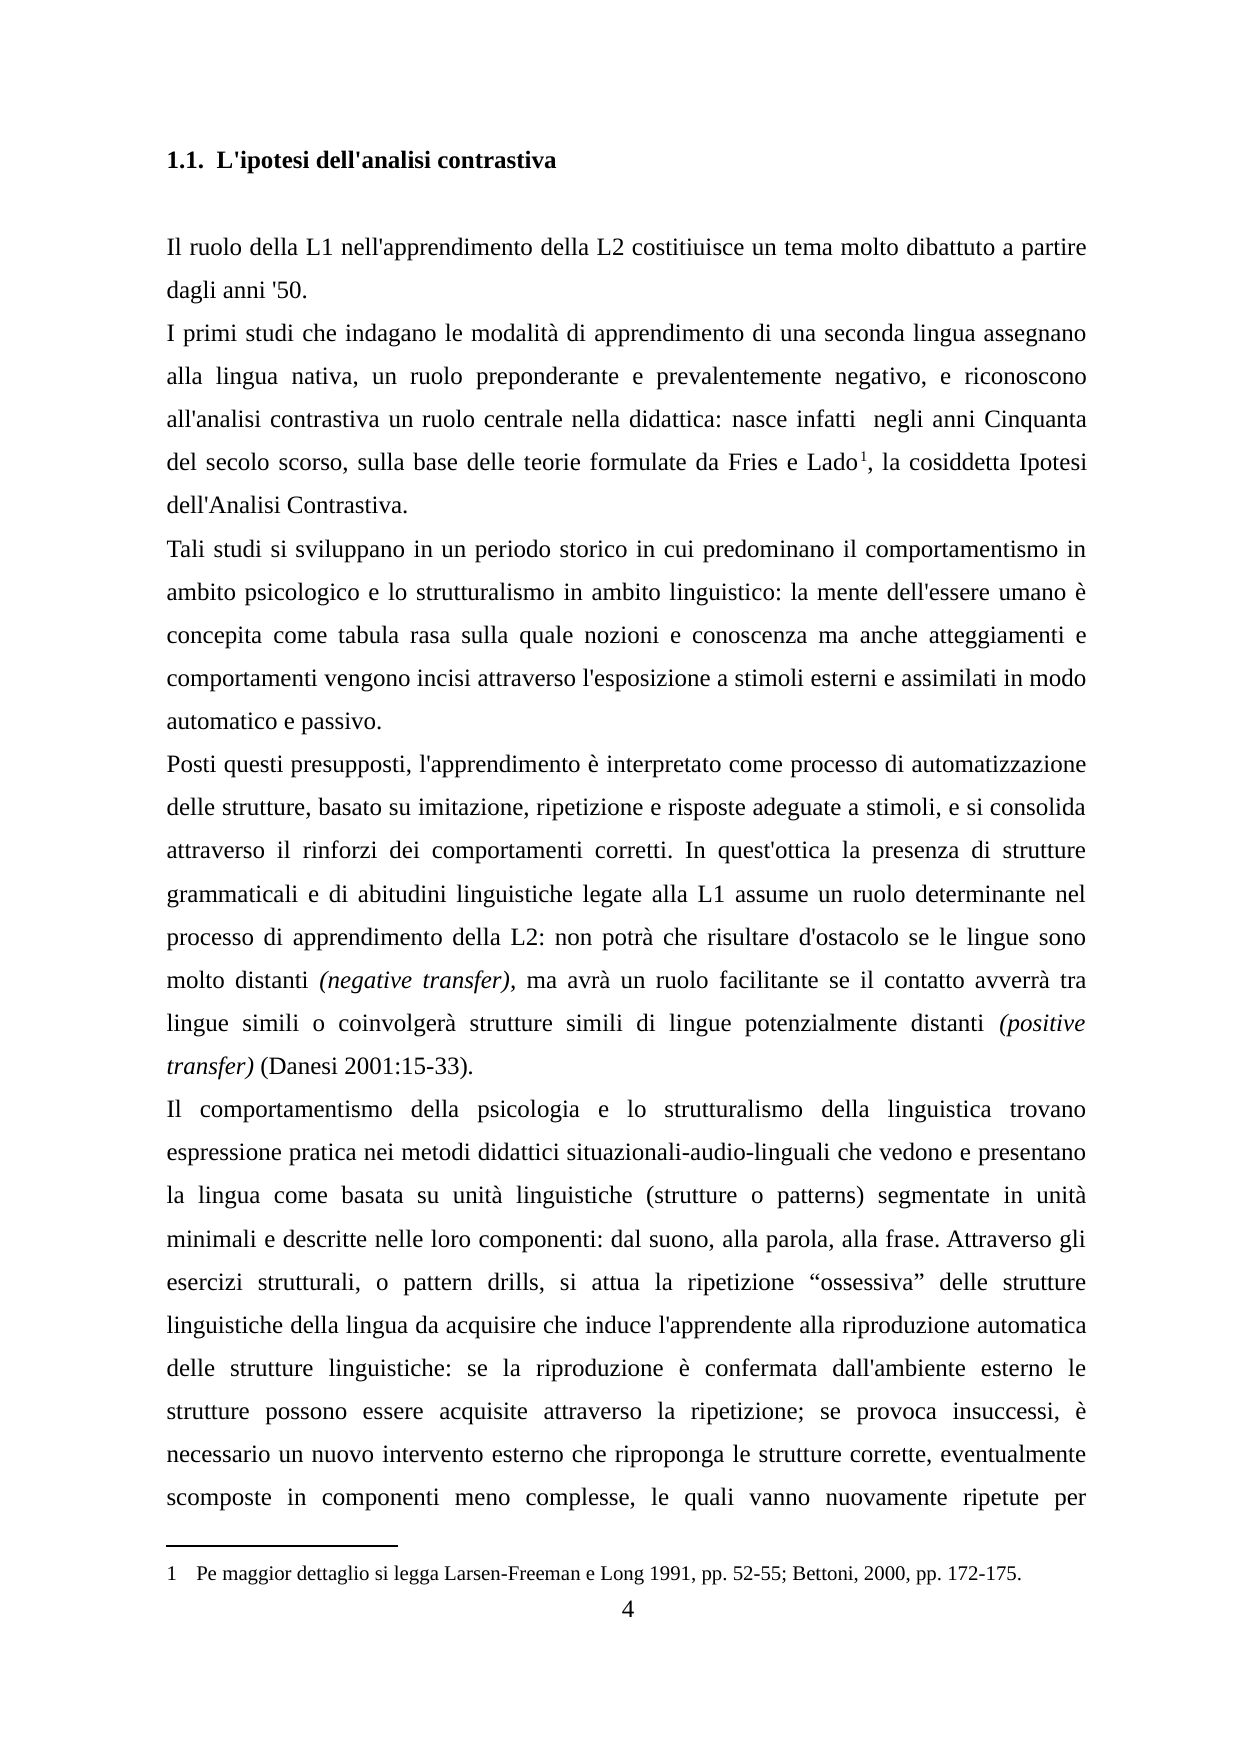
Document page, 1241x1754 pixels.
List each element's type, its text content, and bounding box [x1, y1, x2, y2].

text Pe maggior dettaglio si legga Larsen-Freeman e Long 1991, pp. 52-55; Bettoni, 2000, pp. 172-175. [166, 1561, 1089, 1585]
text I primi studi che indagano le modalità di apprendimento di una seconda lingua assegnano alla lingua nativa, un ruolo preponderante e prevalentemente negativo, e riconoscono all'analisi contrastiva un ruolo centrale nella didattica: nasce infatti negli anni Cinquanta del secolo scorso, sulla base delle teorie formulate da Fries e Lado, la cosiddetta Ipotesi dell'Analisi Contrastiva. [166, 318, 1087, 519]
text Il comportamentismo della psicologia e lo strutturalismo della linguistica trovano espressione pratica nei metodi didattici situazionali-audio-linguali che vedono e presentano la lingua come basata su unità linguistiche (strutture o patterns) segmentate in unità minimali e descritte nelle loro componenti: dal suono, alla parola, alla frase. Attraverso gli esercizi strutturali, o pattern drills, si attua la ripetizione “ossessiva” delle strutture linguistiche della lingua da acquisire che induce l'apprendente alla riproduzione automatica delle strutture linguistiche: se la riproduzione è confermata dall'ambiente esterno le strutture possono essere acquisite attraverso la ripetizione; se provoca insuccessi, è necessario un nuovo intervento esterno che riproponga le strutture corrette, eventualmente scomposte in componenti meno complesse, le quali vanno nuovamente ripetute per [166, 1094, 1087, 1511]
text Il ruolo della L1 nell'apprendimento della L2 costitiuisce un tema molto dibattuto a partire dagli anni '50. [166, 232, 1087, 304]
text Tali studi si sviluppano in un periodo storico in cui predominano il comportamentismo in ambito psicologico e lo strutturalismo in ambito linguistico: la mente dell'essere umano è concepita come tabula rasa sulla quale nozioni e conoscenza ma anche atteggiamenti e comportamenti vengono incisi attraverso l'esposizione a stimoli esterni e assimilati in modo automatico e passivo. [166, 534, 1087, 735]
text 1.1. L'ipotesi dell'analisi contrastiva [166, 146, 1087, 174]
text Posti questi presupposti, l'apprendimento è interpretato come processo di automatizzazione delle strutture, basato su imitazione, ripetizione e risposte adeguate a stimoli, e si consolida attraverso il rinforzi dei comportamenti corretti. In quest'ottica la presenza di strutture grammaticali e di abitudini linguistiche legate alla L1 assume un ruolo determinante nel processo di apprendimento della L2: non potrà che risultare d'ostacolo se le lingue sono molto distanti (negative transfer), ma avrà un ruolo facilitante se il contatto avverrà tra lingue simili o coinvolgerà strutture simili di lingue potenzialmente distanti (positive transfer) (Danesi 2001:15-33). [166, 749, 1087, 1080]
